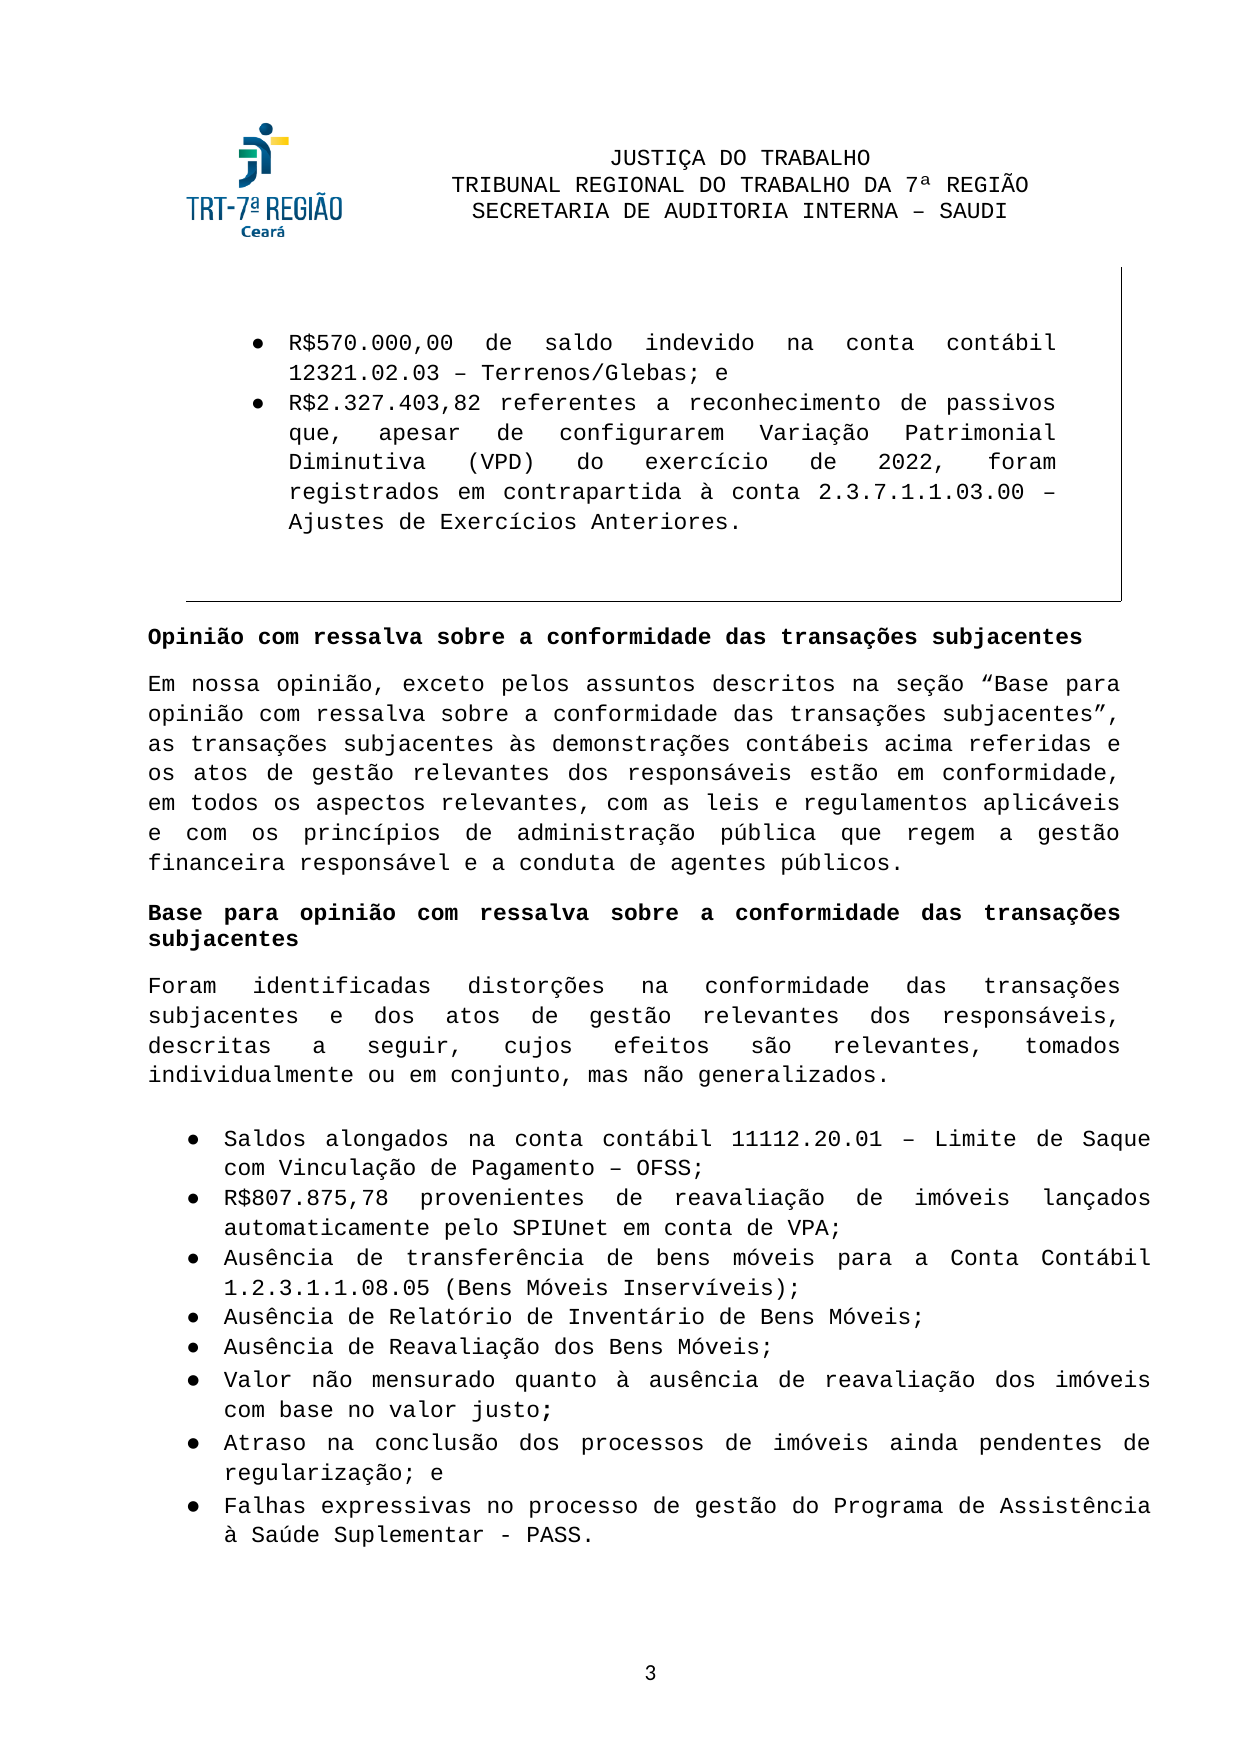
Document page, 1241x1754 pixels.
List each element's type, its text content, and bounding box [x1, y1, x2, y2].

list Saldos alongados na conta contábil 11112.20.01 – Limite de Saque com Vinculação de Pagamento – OFSS; [186, 1127, 1152, 1183]
text Foram identificadas distorções na conformidade das transações subjacentes e dos atos de gestão relevantes dos responsáveis, descritas a seguir, cujos efeitos são relevantes, tomados individualmente ou em conjunto, mas não generalizados. [148, 974, 1121, 1090]
list Ausência de Relatório de Inventário de Bens Móveis; [186, 1306, 1152, 1332]
list R$807.875,78 provenientes de reavaliação de imóveis lançados automaticamente pelo SPIUnet em conta de VPA; [186, 1186, 1152, 1242]
list Atraso na conclusão dos processos de imóveis ainda pendentes de regularização; e [186, 1428, 1152, 1487]
text Base para opinião com ressalva sobre a conformidade das transações subjacentes [148, 902, 1121, 953]
list R$570.000,00 de saldo indevido na conta contábil 12321.02.03 – Terrenos/Glebas; e [186, 267, 1121, 327]
list Ausência de transferência de bens móveis para a Conta Contábil 1.2.3.1.1.08.05 (Bens Móveis Inservíveis); [186, 1246, 1152, 1302]
text Opinião com ressalva sobre a conformidade das transações subjacentes [148, 626, 1121, 651]
list Valor não mensurado quanto à ausência de reavaliação dos imóveis com base no valor justo; [186, 1365, 1152, 1424]
list Ausência de Reavaliação dos Bens Móveis; [186, 1335, 1152, 1361]
list R$2.327.403,82 referentes a reconhecimento de passivos que, apesar de configurarem Variação Patrimonial Diminutiva (VPD) do exercício de 2022, foram registrados em contrapartida à conta 2.3.7.1.1.03.00 – Ajustes de Exercícios Anteriores. [186, 327, 1121, 601]
list Falhas expressivas no processo de gestão do Programa de Assistência à Saúde Suplementar - PASS. [186, 1491, 1152, 1550]
text Em nossa opinião, exceto pelos assuntos descritos na seção “Base para opinião com ressalva sobre a conformidade das transações subjacentes”, as transações subjacentes às demonstrações contábeis acima referidas e os atos de gestão relevantes dos responsáveis estão em conformidade, em todos os aspectos relevantes, com as leis e regulamentos aplicáveis e com os princípios de administração pública que regem a gestão financeira responsável e a conduta de agentes públicos. [148, 672, 1121, 877]
